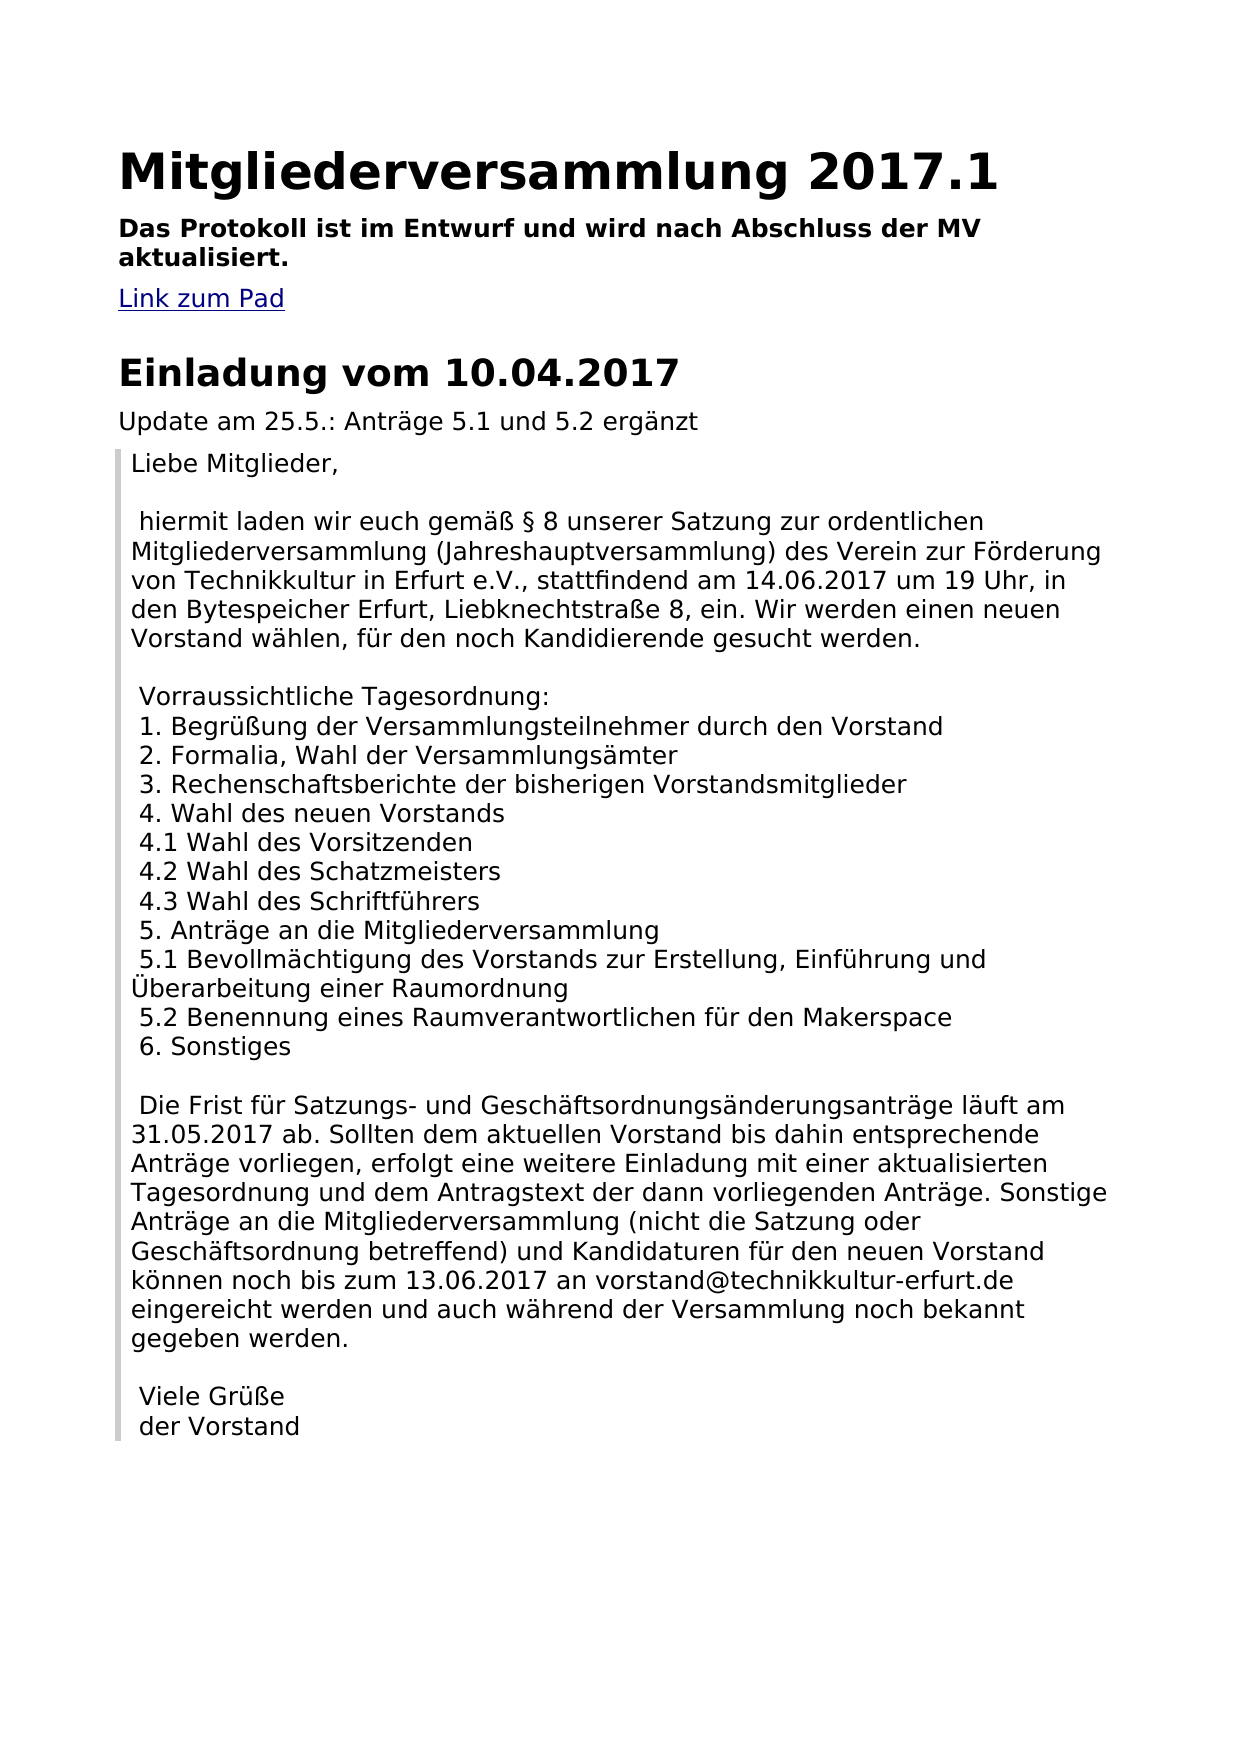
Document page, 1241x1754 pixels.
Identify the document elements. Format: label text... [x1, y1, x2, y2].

text Update am 25.5.: Anträge 5.1 und 5.2 ergänzt [118, 407, 1122, 437]
text Das Protokoll ist im Entwurf und wird nach Abschluss der MV aktualisiert. [118, 214, 1122, 272]
subtitle Einladung vom 10.04.2017 [118, 351, 1122, 395]
text Link zum Pad [118, 285, 1122, 314]
table_header Liebe Mitglieder, hiermit laden wir euch gemäß § 8 unserer Satzung zur ordentlichen Mitgliederversammlung (Jahreshauptversammlung) des Verein zur Förderung von Technikkultur in Erfurt e.V., stattfindend am 14.06.2017 um 19 Uhr, in den Bytespeicher Erfurt, Liebknechtstraße 8, ein. Wir werden einen neuen Vorstand wählen, für den noch Kandidierende gesucht werden. Vorraussichtliche Tagesordnung: 1. Begrüßung der Versammlungsteilnehmer durch den Vorstand 2. Formalia, Wahl der Versammlungsämter 3. Rechenschaftsberichte der bisherigen Vorstandsmitglieder 4. Wahl des neuen Vorstands 4.1 Wahl des Vorsitzenden 4.2 Wahl des Schatzmeisters 4.3 Wahl des Schriftführers 5. Anträge an die Mitgliederversammlung 5.1 Bevollmächtigung des Vorstands zur Erstellung, Einführung und Überarbeitung einer Raumordnung 5.2 Benennung eines Raumverantwortlichen für den Makerspace 6. Sonstiges Die Frist für Satzungs- und Geschäftsordnungsänderungsanträge läuft am 31.05.2017 ab. Sollten dem aktuellen Vorstand bis dahin entsprechende Anträge vorliegen, erfolgt eine weitere Einladung mit einer aktualisierten Tagesordnung und dem Antragstext der dann vorliegenden Anträge. Sonstige Anträge an die Mitgliederversammlung (nicht die Satzung oder Geschäftsordnung betreffend) und Kandidaturen für den neuen Vorstand können noch bis zum 13.06.2017 an vorstand@technikkultur-erfurt.de eingereicht werden und auch während der Versammlung noch bekannt gegeben werden. Viele Grüße der Vorstand [121, 449, 1122, 1441]
subtitle Mitgliederversammlung 2017.1 [118, 143, 1122, 201]
